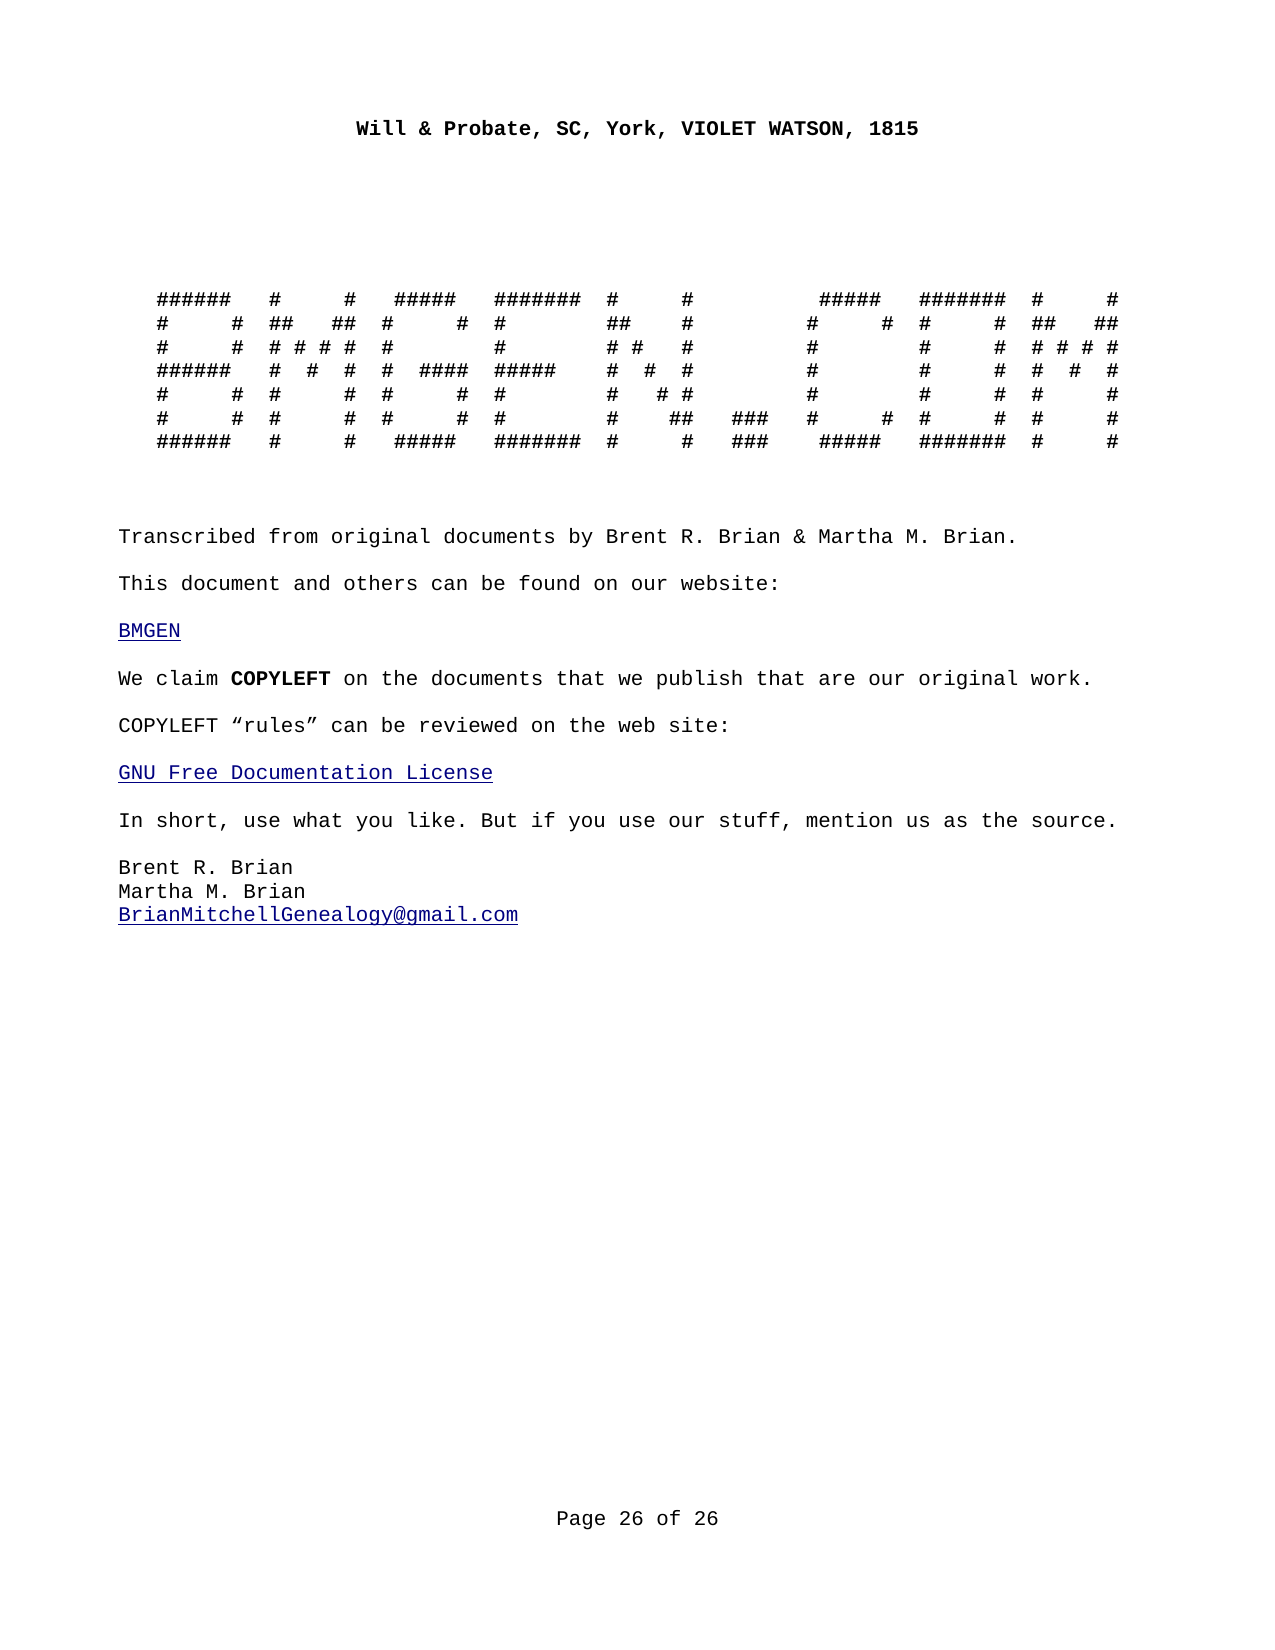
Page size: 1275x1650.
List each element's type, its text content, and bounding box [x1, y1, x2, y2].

text Transcribed from original documents by Brent R. Brian & Martha M. Brian. [118, 526, 1157, 549]
text BMGEN [118, 621, 1157, 644]
text # # ## ## # # # ## # # # # # ## ## [118, 313, 1157, 337]
text This document and others can be found on our website: [118, 573, 1157, 597]
text Martha M. Brian [118, 881, 1157, 904]
text GNU Free Documentation License [118, 762, 1157, 786]
text BrianMitchellGenealogy@gmail.com [118, 904, 1157, 928]
text # # # # # # # # # # # # # # # [118, 384, 1157, 408]
text ###### # # # # #### ##### # # # # # # # # # [118, 360, 1157, 384]
text ###### # # ##### ####### # # ### ##### ####### # # [118, 431, 1157, 455]
text # # # # # # # # ## ### # # # # # # [118, 408, 1157, 431]
text We claim COPYLEFT on the documents that we publish that are our original work. [118, 668, 1157, 691]
text COPYLEFT “rules” can be reviewed on the web site: [118, 715, 1157, 739]
text # # # # # # # # # # # # # # # # # # [118, 337, 1157, 360]
text Brent R. Brian [118, 857, 1157, 881]
text ###### # # ##### ####### # # ##### ####### # # [118, 289, 1157, 313]
text In short, use what you like. But if you use our stuff, mention us as the source. [118, 810, 1157, 833]
